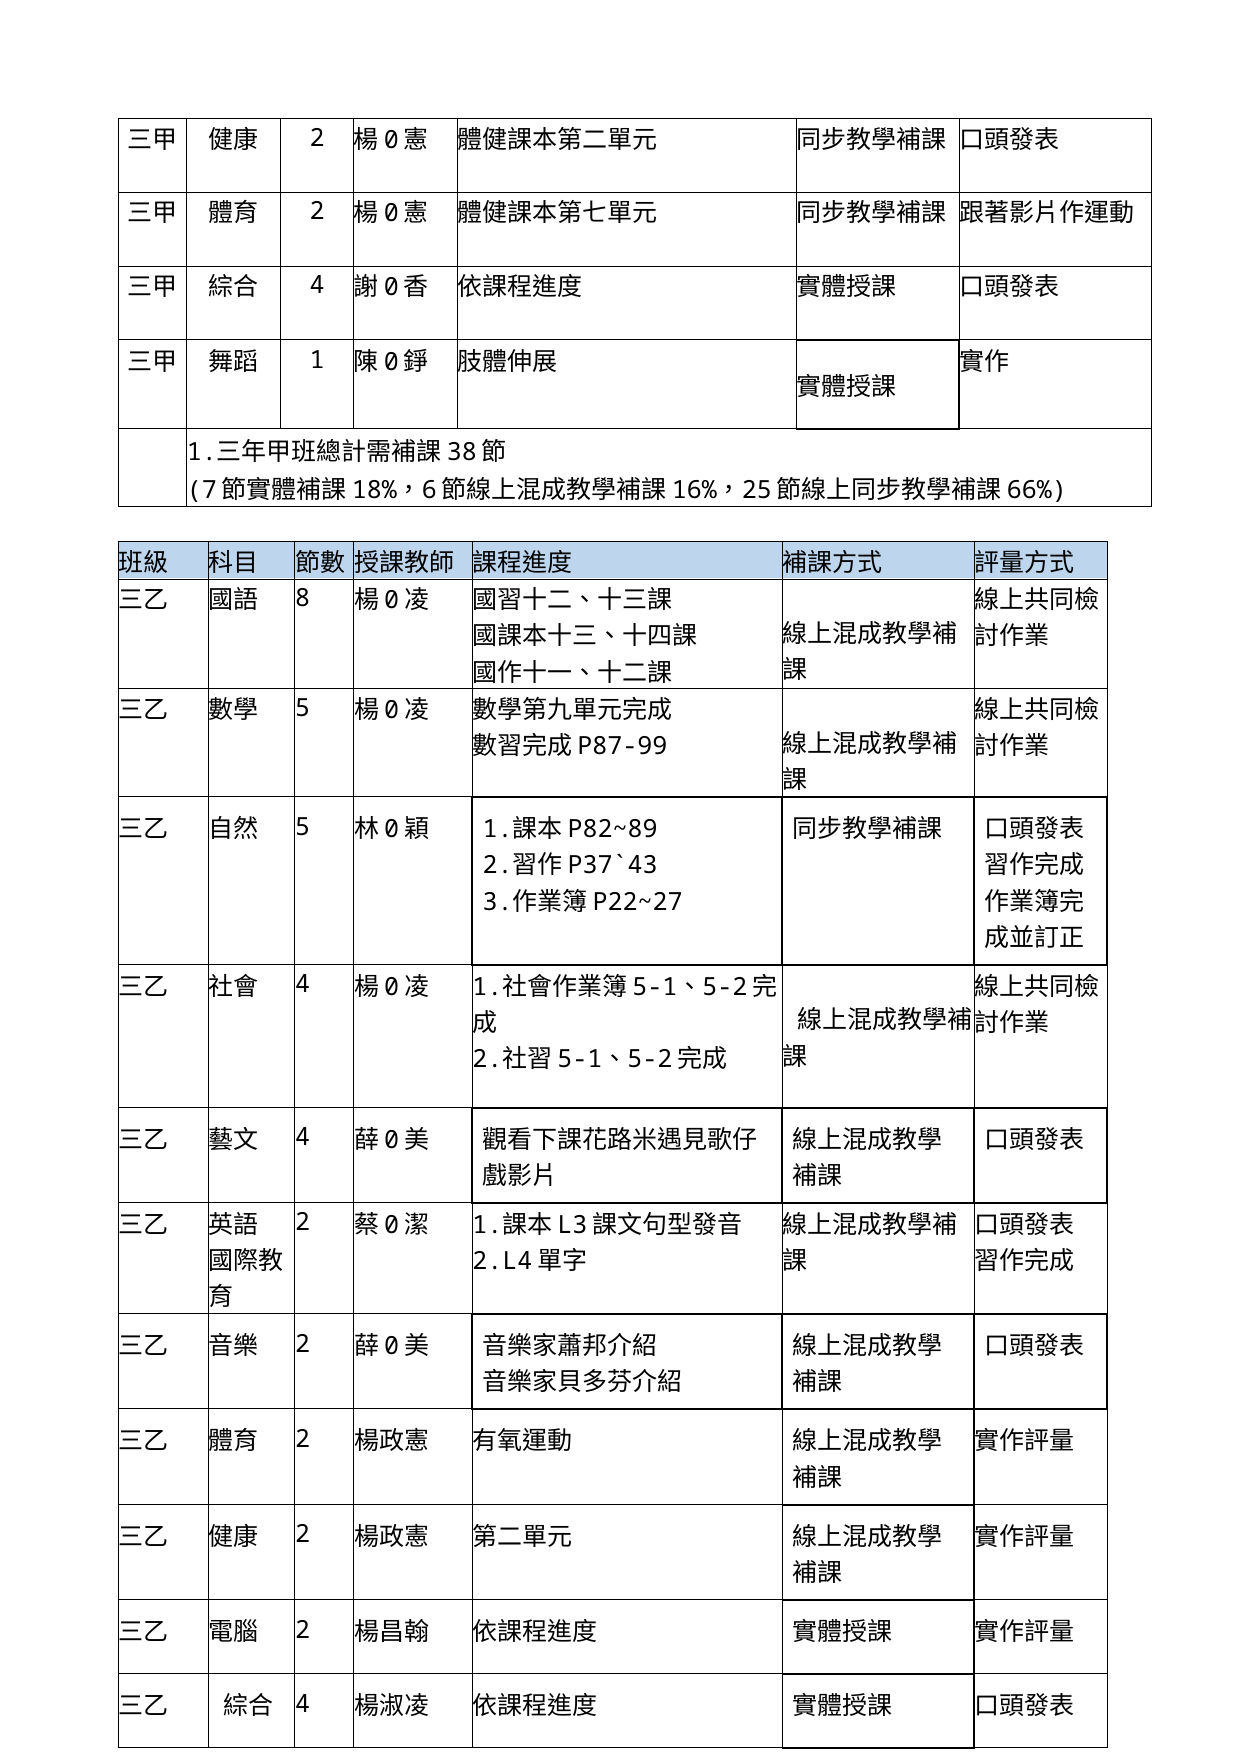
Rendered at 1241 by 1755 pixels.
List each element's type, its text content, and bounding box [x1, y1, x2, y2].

table_cell 2 [295, 1203, 353, 1313]
table_cell 1 [281, 340, 353, 428]
table_cell 三甲 [119, 340, 186, 428]
table_cell 2 [295, 1600, 353, 1673]
table_cell 線上混成教學補課 [783, 1506, 973, 1599]
table_cell [119, 429, 186, 506]
table_cell 音樂家蕭邦介紹 音樂家貝多芬介紹 [473, 1315, 781, 1408]
table_cell 1.課本L3課文句型發音 2.L4單字 [473, 1204, 782, 1313]
table_cell 楊淑凌 [354, 1674, 472, 1747]
table_cell 實體授課 [797, 341, 958, 428]
table_cell 同步教學補課 [797, 119, 959, 192]
table_cell 實體授課 [797, 267, 959, 339]
table_cell 楊0憲 [354, 119, 457, 192]
table_cell 線上混成教學補課 [783, 966, 974, 1107]
table_cell 第二單元 [473, 1505, 782, 1599]
table_cell 三乙 [119, 1409, 208, 1504]
table_cell 楊政憲 [354, 1409, 472, 1504]
table_cell 國習十二、十三課 國課本十三、十四課 國作十一、十二課 [473, 580, 782, 688]
table_cell 三乙 [119, 1203, 208, 1313]
table_cell 依課程進度 [473, 1600, 782, 1673]
table_cell 口頭發表 [975, 1315, 1106, 1408]
table_cell 薛0美 [354, 1314, 471, 1408]
table_cell 三乙 [119, 797, 208, 964]
table_cell 口頭發表 習作完成 [975, 1204, 1107, 1313]
table_header 授課教師 [354, 542, 472, 578]
table_cell 8 [295, 580, 353, 688]
table_cell 社會 [209, 965, 294, 1107]
table_cell 三乙 [119, 580, 208, 688]
table_cell 楊0憲 [354, 193, 457, 266]
table_cell 三乙 [119, 1674, 208, 1747]
table_cell 三甲 [119, 119, 186, 192]
table_cell 2 [295, 1505, 353, 1599]
table_header 節數 [295, 542, 353, 578]
table_cell 舞蹈 [187, 340, 280, 428]
table_cell 2 [281, 193, 353, 266]
table_cell 綜合 [209, 1674, 294, 1747]
table_cell 1.三年甲班總計需補課38節 (7節實體補課18%，6節線上混成教學補課16%，25節線上同步教學補課66%) [187, 429, 1151, 506]
table_cell 三乙 [119, 689, 208, 796]
table_cell 楊昌翰 [354, 1600, 472, 1673]
table_cell 觀看下課花路米遇見歌仔戲影片 [473, 1109, 781, 1202]
table_header 科目 [209, 542, 294, 578]
table_cell 實作評量 [975, 1600, 1107, 1673]
table_header 評量方式 [975, 542, 1107, 578]
table_cell 實作 [960, 340, 1151, 428]
table_cell 數學第九單元完成 數習完成P87-99 [473, 689, 782, 796]
table_cell 體健課本第二單元 [458, 119, 796, 192]
table_cell 4 [295, 1674, 353, 1747]
table_cell 1.社會作業簿5-1、5-2完成 2.社習5-1、5-2完成 [473, 966, 782, 1107]
table_cell 音樂 [209, 1314, 294, 1408]
table_cell 數學 [209, 689, 294, 796]
table_cell 林0穎 [354, 797, 471, 964]
table_header 班級 [119, 542, 208, 578]
table_cell 實體授課 [783, 1601, 973, 1673]
table_cell 體健課本第七單元 [458, 193, 796, 266]
table_cell 線上共同檢討作業 [975, 966, 1107, 1107]
table_cell 三乙 [119, 1314, 208, 1408]
table_cell 楊政憲 [354, 1505, 472, 1599]
table_cell 線上混成教學補課 [783, 1315, 973, 1408]
table_cell 實作評量 [975, 1505, 1107, 1599]
table_cell 楊0凌 [354, 965, 472, 1107]
table_cell 5 [295, 797, 353, 964]
table_cell 口頭發表 [960, 267, 1151, 339]
table_header 課程進度 [473, 542, 782, 578]
table_cell 1.課本P82~89 2.習作P37`43 3.作業簿P22~27 [473, 798, 781, 964]
table_cell 口頭發表 習作完成 作業簿完成並訂正 [975, 798, 1106, 964]
table_cell 有氧運動 [473, 1410, 782, 1504]
table_cell 健康 [187, 119, 280, 192]
table_cell 口頭發表 [975, 1109, 1106, 1202]
table_cell 線上混成教學補課 [783, 1410, 973, 1504]
table_cell 同步教學補課 [783, 798, 973, 964]
table_cell 薛0美 [354, 1108, 471, 1202]
table_cell 線上混成教學補課 [783, 1109, 973, 1202]
table_cell 三乙 [119, 1505, 208, 1599]
table_cell 實體授課 [783, 1675, 973, 1747]
table_cell 2 [295, 1409, 353, 1504]
table_cell 蔡0潔 [354, 1203, 472, 1313]
table_cell 口頭發表 [975, 1674, 1107, 1747]
table_cell 實作評量 [975, 1410, 1107, 1504]
table_cell 2 [295, 1314, 353, 1408]
table_cell 三乙 [119, 1600, 208, 1673]
table_cell 依課程進度 [473, 1674, 782, 1747]
table_cell 英語 國際教育 [209, 1203, 294, 1313]
table_cell 線上混成教學補課 [783, 580, 974, 688]
table_cell 體育 [187, 193, 280, 266]
table_cell 三甲 [119, 193, 186, 266]
table_cell 跟著影片作運動 [960, 193, 1151, 266]
table_cell 4 [295, 965, 353, 1107]
table_cell 線上混成教學補課 [783, 689, 974, 796]
table_cell 綜合 [187, 267, 280, 339]
table_cell 楊0凌 [354, 689, 472, 796]
table_cell 楊0凌 [354, 580, 472, 688]
table_cell 4 [281, 267, 353, 339]
table_cell 三甲 [119, 267, 186, 339]
table_cell 陳0錚 [354, 340, 457, 428]
table_cell 肢體伸展 [458, 340, 796, 428]
table_cell 線上共同檢討作業 [975, 580, 1107, 688]
table_cell 線上混成教學補課 [783, 1204, 974, 1313]
table_cell 三乙 [119, 965, 208, 1107]
table_cell 自然 [209, 797, 294, 964]
table_cell 謝0香 [354, 267, 457, 339]
table_cell 線上共同檢討作業 [975, 689, 1107, 796]
table_cell 三乙 [119, 1108, 208, 1202]
table_cell 電腦 [209, 1600, 294, 1673]
table_cell 口頭發表 [960, 119, 1151, 192]
table_header 補課方式 [783, 542, 974, 578]
table_cell 健康 [209, 1505, 294, 1599]
table_cell 2 [281, 119, 353, 192]
table_cell 國語 [209, 580, 294, 688]
table_cell 同步教學補課 [797, 193, 959, 266]
table_cell 5 [295, 689, 353, 796]
table_cell 4 [295, 1108, 353, 1202]
table_cell 體育 [209, 1409, 294, 1504]
table_cell 藝文 [209, 1108, 294, 1202]
table_cell 依課程進度 [458, 267, 796, 339]
